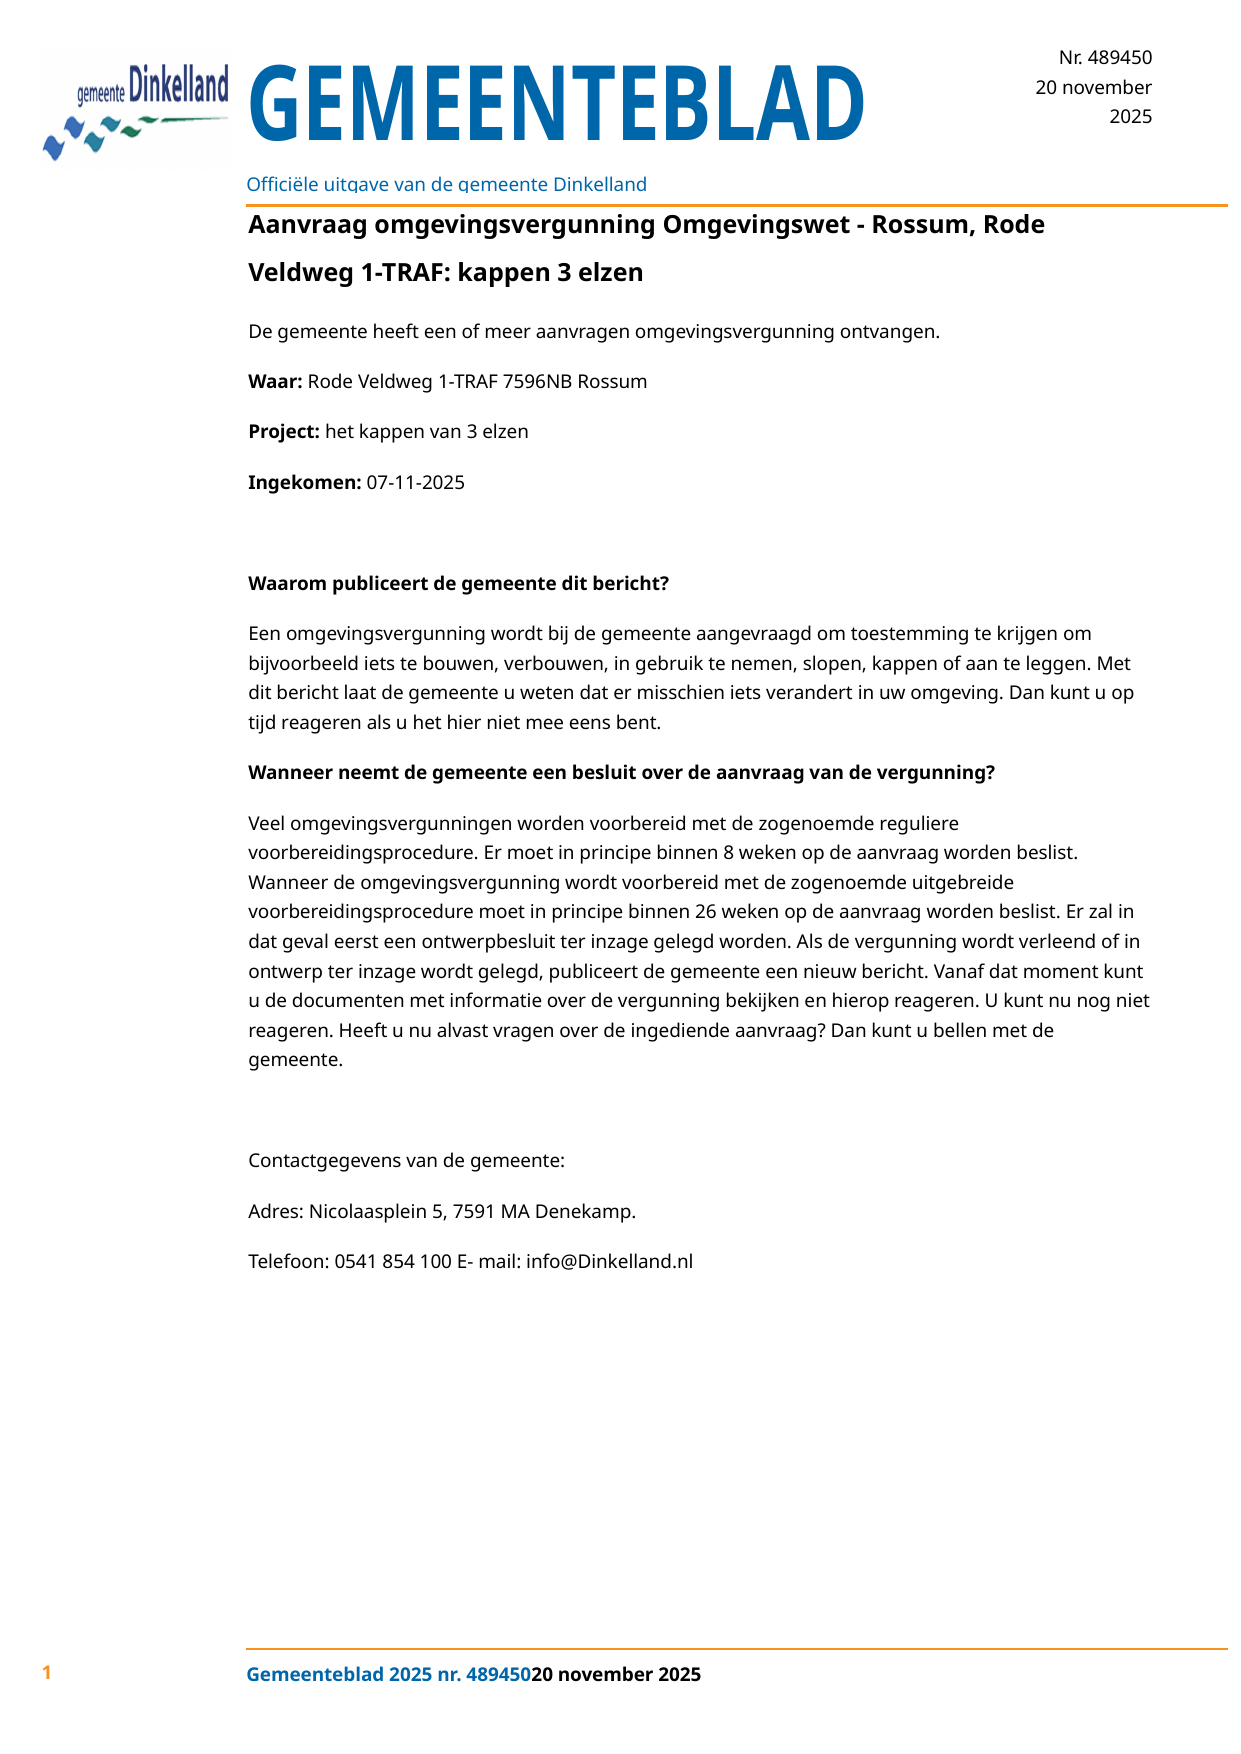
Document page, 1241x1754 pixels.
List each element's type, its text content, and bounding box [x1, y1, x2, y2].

text Project: het kappen van 3 elzen [248, 419, 1152, 444]
text Contactgegevens van de gemeente: [248, 1147, 1152, 1173]
text De gemeente heeft een of meer aanvragen omgevingsvergunning ontvangen. [248, 318, 1152, 344]
text Wanneer neemt de gemeente een besluit over de aanvraag van de vergunning? [248, 759, 1152, 785]
text Ingekomen: 07-11-2025 [248, 469, 1152, 495]
text Aanvraag omgevingsvergunning Omgevingswet - Rossum, Rode Veldweg 1-TRAF: kappen 3 elzen [248, 207, 1152, 288]
text Veel omgevingsvergunningen worden voorbereid met de zogenoemde reguliere voorbereidingsprocedure. Er moet in principe binnen 8 weken op de aanvraag worden beslist. Wanneer de omgevingsvergunning wordt voorbereid met de zogenoemde uitgebreide voorbereidingsprocedure moet in principe binnen 26 weken op de aanvraag worden beslist. Er zal in dat geval eerst een ontwerpbesluit ter inzage gelegd worden. Als de vergunning wordt verleend of in ontwerp ter inzage wordt gelegd, publiceert de gemeente een nieuw bericht. Vanaf dat moment kunt u de documenten met informatie over de vergunning bekijken en hierop reageren. U kunt nu nog niet reageren. Heeft u nu alvast vragen over de ingediende aanvraag? Dan kunt u bellen met de gemeente. [248, 810, 1152, 1072]
text Telefoon: 0541 854 100 E- mail: info@Dinkelland.nl [248, 1248, 1152, 1274]
text Adres: Nicolaasplein 5, 7591 MA Denekamp. [248, 1198, 1152, 1224]
text Waarom publiceert de gemeente dit bericht? [248, 570, 1152, 596]
text Een omgevingsvergunning wordt bij de gemeente aangevraagd om toestemming te krijgen om bijvoorbeeld iets te bouwen, verbouwen, in gebruik te nemen, slopen, kappen of aan te leggen. Met dit bericht laat de gemeente u weten dat er misschien iets verandert in uw omgeving. Dan kunt u op tijd reageren als u het hier niet mee eens bent. [248, 620, 1152, 735]
picture [41, 47, 231, 172]
text Waar: Rode Veldweg 1-TRAF 7596NB Rossum [248, 368, 1152, 394]
